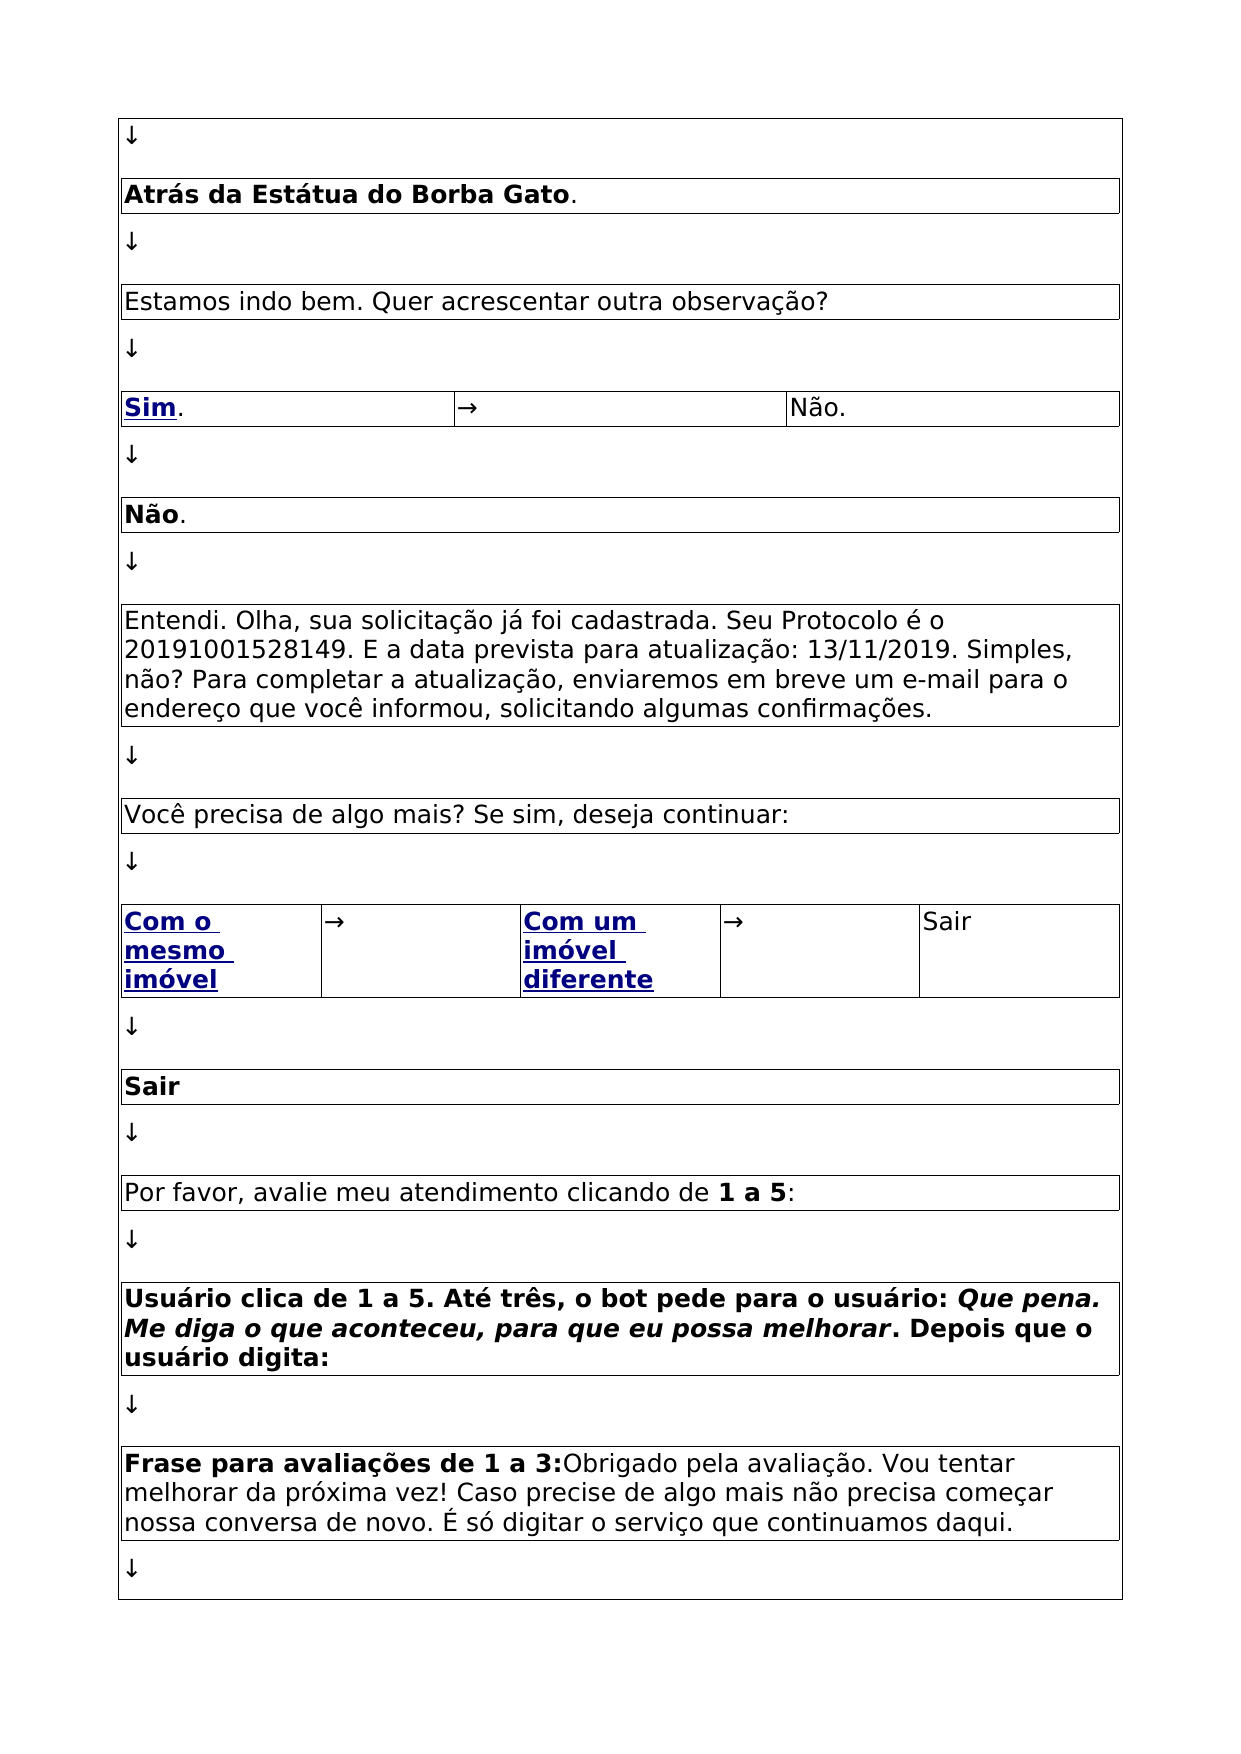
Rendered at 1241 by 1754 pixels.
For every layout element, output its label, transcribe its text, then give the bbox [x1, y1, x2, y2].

table_header Estamos indo bem. Quer acrescentar outra observação? [122, 285, 1119, 319]
table_header Com o mesmo imóvel [122, 905, 321, 997]
table_header Não. [122, 498, 1119, 532]
table_header Sim. [122, 392, 454, 426]
table_header → [455, 392, 786, 426]
table_header Com um imóvel diferente [521, 905, 720, 997]
table_header Não. [787, 392, 1119, 426]
table_header Por favor, avalie meu atendimento clicando de 1 a 5: [122, 1176, 1119, 1210]
table_header Sair [122, 1070, 1119, 1104]
table_header ↓ ↓ ↓ ↓ ↓ ↓ ↓ ↓ ↓ ↓ ↓ ↓ [119, 119, 1122, 1599]
table_header → [322, 905, 520, 997]
table_header Usuário clica de 1 a 5. Até três, o bot pede para o usuário: Que pena. Me diga o que aconteceu, para que eu possa melhorar. Depois que o usuário digita: [122, 1283, 1119, 1375]
table_header Sair [920, 905, 1119, 997]
table_header Você precisa de algo mais? Se sim, deseja continuar: [122, 799, 1119, 832]
table_header → [721, 905, 919, 997]
table_header Entendi. Olha, sua solicitação já foi cadastrada. Seu Protocolo é o 20191001528149. E a data prevista para atualização: 13/11/2019. Simples, não? Para completar a atualização, enviaremos em breve um e-mail para o endereço que você informou, solicitando algumas confirmações. [122, 605, 1119, 726]
table_header Frase para avaliações de 1 a 3:Obrigado pela avaliação. Vou tentar melhorar da próxima vez! Caso precise de algo mais não precisa começar nossa conversa de novo. É só digitar o serviço que continuamos daqui. [122, 1447, 1119, 1540]
table_header Atrás da Estátua do Borba Gato. [122, 179, 1119, 213]
